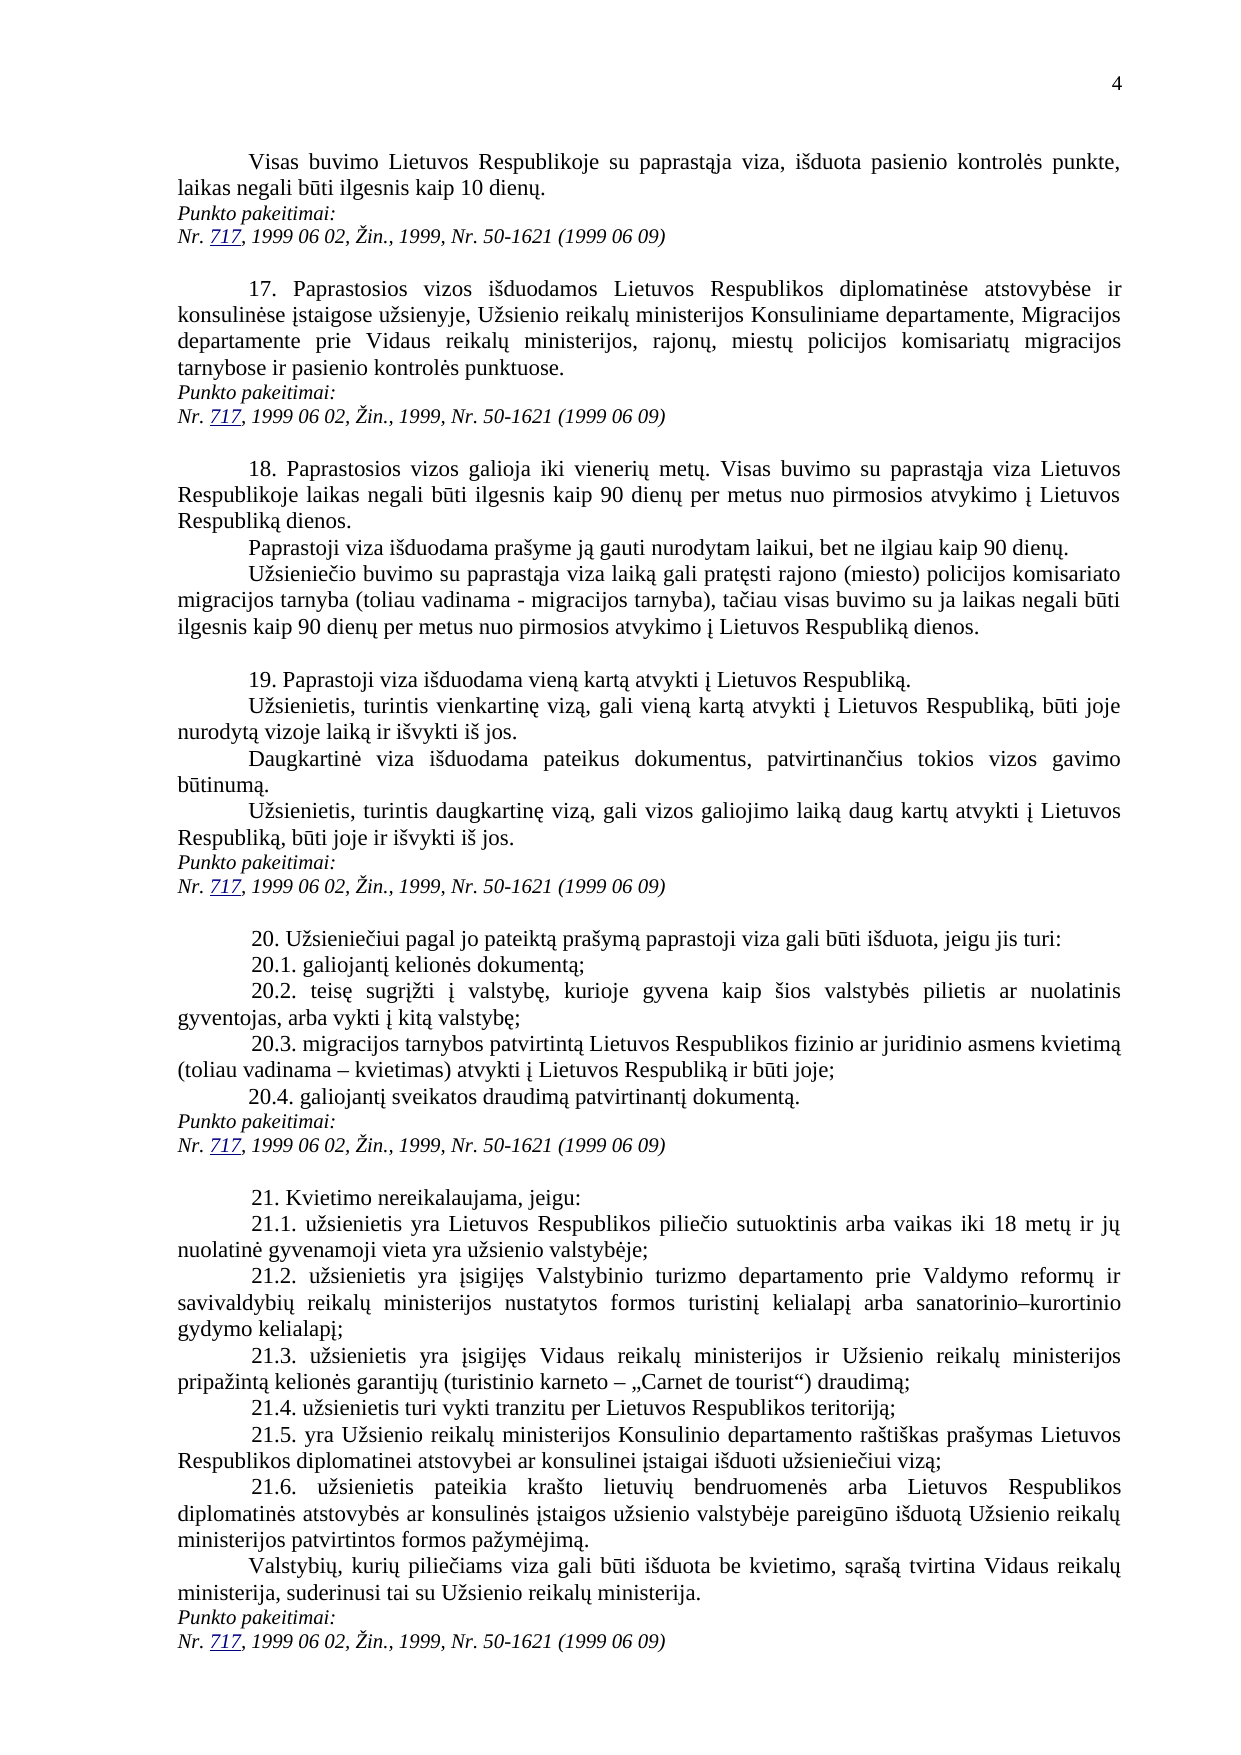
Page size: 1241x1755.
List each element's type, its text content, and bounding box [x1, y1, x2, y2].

text Nr. 717, 1999 06 02, Žin., 1999, Nr. 50-1621 (1999 06 09) [177, 404, 1122, 428]
text 21.3. užsienietis yra įsigijęs Vidaus reikalų ministerijos ir Užsienio reikalų ministerijos pripažintą kelionės garantijų (turistinio karneto – „Carnet de tourist“) draudimą; [177, 1342, 1122, 1394]
text 21.5. yra Užsienio reikalų ministerijos Konsulinio departamento raštiškas prašymas Lietuvos Respublikos diplomatinei atstovybei ar konsulinei įstaigai išduoti užsieniečiui vizą; [177, 1421, 1122, 1473]
text 21.4. užsienietis turi vykti tranzitu per Lietuvos Respublikos teritoriją; [177, 1394, 1122, 1421]
text 21. Kvietimo nereikalaujama, jeigu: [177, 1183, 1122, 1210]
text 20.2. teisę sugrįžti į valstybę, kurioje gyvena kaip šios valstybės pilietis ar nuolatinis gyventojas, arba vykti į kitą valstybę; [177, 977, 1122, 1030]
text Nr. 717, 1999 06 02, Žin., 1999, Nr. 50-1621 (1999 06 09) [177, 874, 1122, 898]
text Užsienietis, turintis vienkartinę vizą, gali vieną kartą atvykti į Lietuvos Respubliką, būti joje nurodytą vizoje laiką ir išvykti iš jos. [177, 692, 1122, 745]
text Punkto pakeitimai: [177, 380, 1122, 404]
text Užsieniečio buvimo su paprastąja viza laiką gali pratęsti rajono (miesto) policijos komisariato migracijos tarnyba (toliau vadinama - migracijos tarnyba), tačiau visas buvimo su ja laikas negali būti ilgesnis kaip 90 dienų per metus nuo pirmosios atvykimo į Lietuvos Respubliką dienos. [177, 560, 1122, 639]
text 20. Užsieniečiui pagal jo pateiktą prašymą paprastoji viza gali būti išduota, jeigu jis turi: [177, 924, 1122, 951]
text 21.1. užsienietis yra Lietuvos Respublikos piliečio sutuoktinis arba vaikas iki 18 metų ir jų nuolatinė gyvenamoji vieta yra užsienio valstybėje; [177, 1210, 1122, 1263]
text Punkto pakeitimai: [177, 200, 1122, 224]
text Visas buvimo Lietuvos Respublikoje su paprastąja viza, išduota pasienio kontrolės punkte, laikas negali būti ilgesnis kaip 10 dienų. [177, 148, 1122, 200]
text 21.2. užsienietis yra įsigijęs Valstybinio turizmo departamento prie Valdymo reformų ir savivaldybių reikalų ministerijos nustatytos formos turistinį kelialapį arba sanatorinio–kurortinio gydymo kelialapį; [177, 1263, 1122, 1342]
text Paprastoji viza išduodama prašyme ją gauti nurodytam laikui, bet ne ilgiau kaip 90 dienų. [177, 534, 1122, 560]
text Daugkartinė viza išduodama pateikus dokumentus, patvirtinančius tokios vizos gavimo būtinumą. [177, 745, 1122, 797]
text 19. Paprastoji viza išduodama vieną kartą atvykti į Lietuvos Respubliką. [177, 666, 1122, 692]
text 20.4. galiojantį sveikatos draudimą patvirtinantį dokumentą. [177, 1083, 1122, 1109]
text 18. Paprastosios vizos galioja iki vienerių metų. Visas buvimo su paprastąja viza Lietuvos Respublikoje laikas negali būti ilgesnis kaip 90 dienų per metus nuo pirmosios atvykimo į Lietuvos Respubliką dienos. [177, 455, 1122, 534]
text 17. Paprastosios vizos išduodamos Lietuvos Respublikos diplomatinėse atstovybėse ir konsulinėse įstaigose užsienyje, Užsienio reikalų ministerijos Konsuliniame departamente, Migracijos departamente prie Vidaus reikalų ministerijos, rajonų, miestų policijos komisariatų migracijos tarnybose ir pasienio kontrolės punktuose. [177, 275, 1122, 380]
text 21.6. užsienietis pateikia krašto lietuvių bendruomenės arba Lietuvos Respublikos diplomatinės atstovybės ar konsulinės įstaigos užsienio valstybėje pareigūno išduotą Užsienio reikalų ministerijos patvirtintos formos pažymėjimą. [177, 1473, 1122, 1552]
text Punkto pakeitimai: [177, 1109, 1122, 1133]
text 20.1. galiojantį kelionės dokumentą; [177, 951, 1122, 977]
text Nr. 717, 1999 06 02, Žin., 1999, Nr. 50-1621 (1999 06 09) [177, 1629, 1122, 1653]
text Užsienietis, turintis daugkartinę vizą, gali vizos galiojimo laiką daug kartų atvykti į Lietuvos Respubliką, būti joje ir išvykti iš jos. [177, 797, 1122, 850]
text Nr. 717, 1999 06 02, Žin., 1999, Nr. 50-1621 (1999 06 09) [177, 1133, 1122, 1157]
text Nr. 717, 1999 06 02, Žin., 1999, Nr. 50-1621 (1999 06 09) [177, 224, 1122, 248]
text Valstybių, kurių piliečiams viza gali būti išduota be kvietimo, sąrašą tvirtina Vidaus reikalų ministerija, suderinusi tai su Užsienio reikalų ministerija. [177, 1552, 1122, 1605]
text Punkto pakeitimai: [177, 850, 1122, 874]
text Punkto pakeitimai: [177, 1605, 1122, 1629]
text 20.3. migracijos tarnybos patvirtintą Lietuvos Respublikos fizinio ar juridinio asmens kvietimą (toliau vadinama – kvietimas) atvykti į Lietuvos Respubliką ir būti joje; [177, 1030, 1122, 1083]
